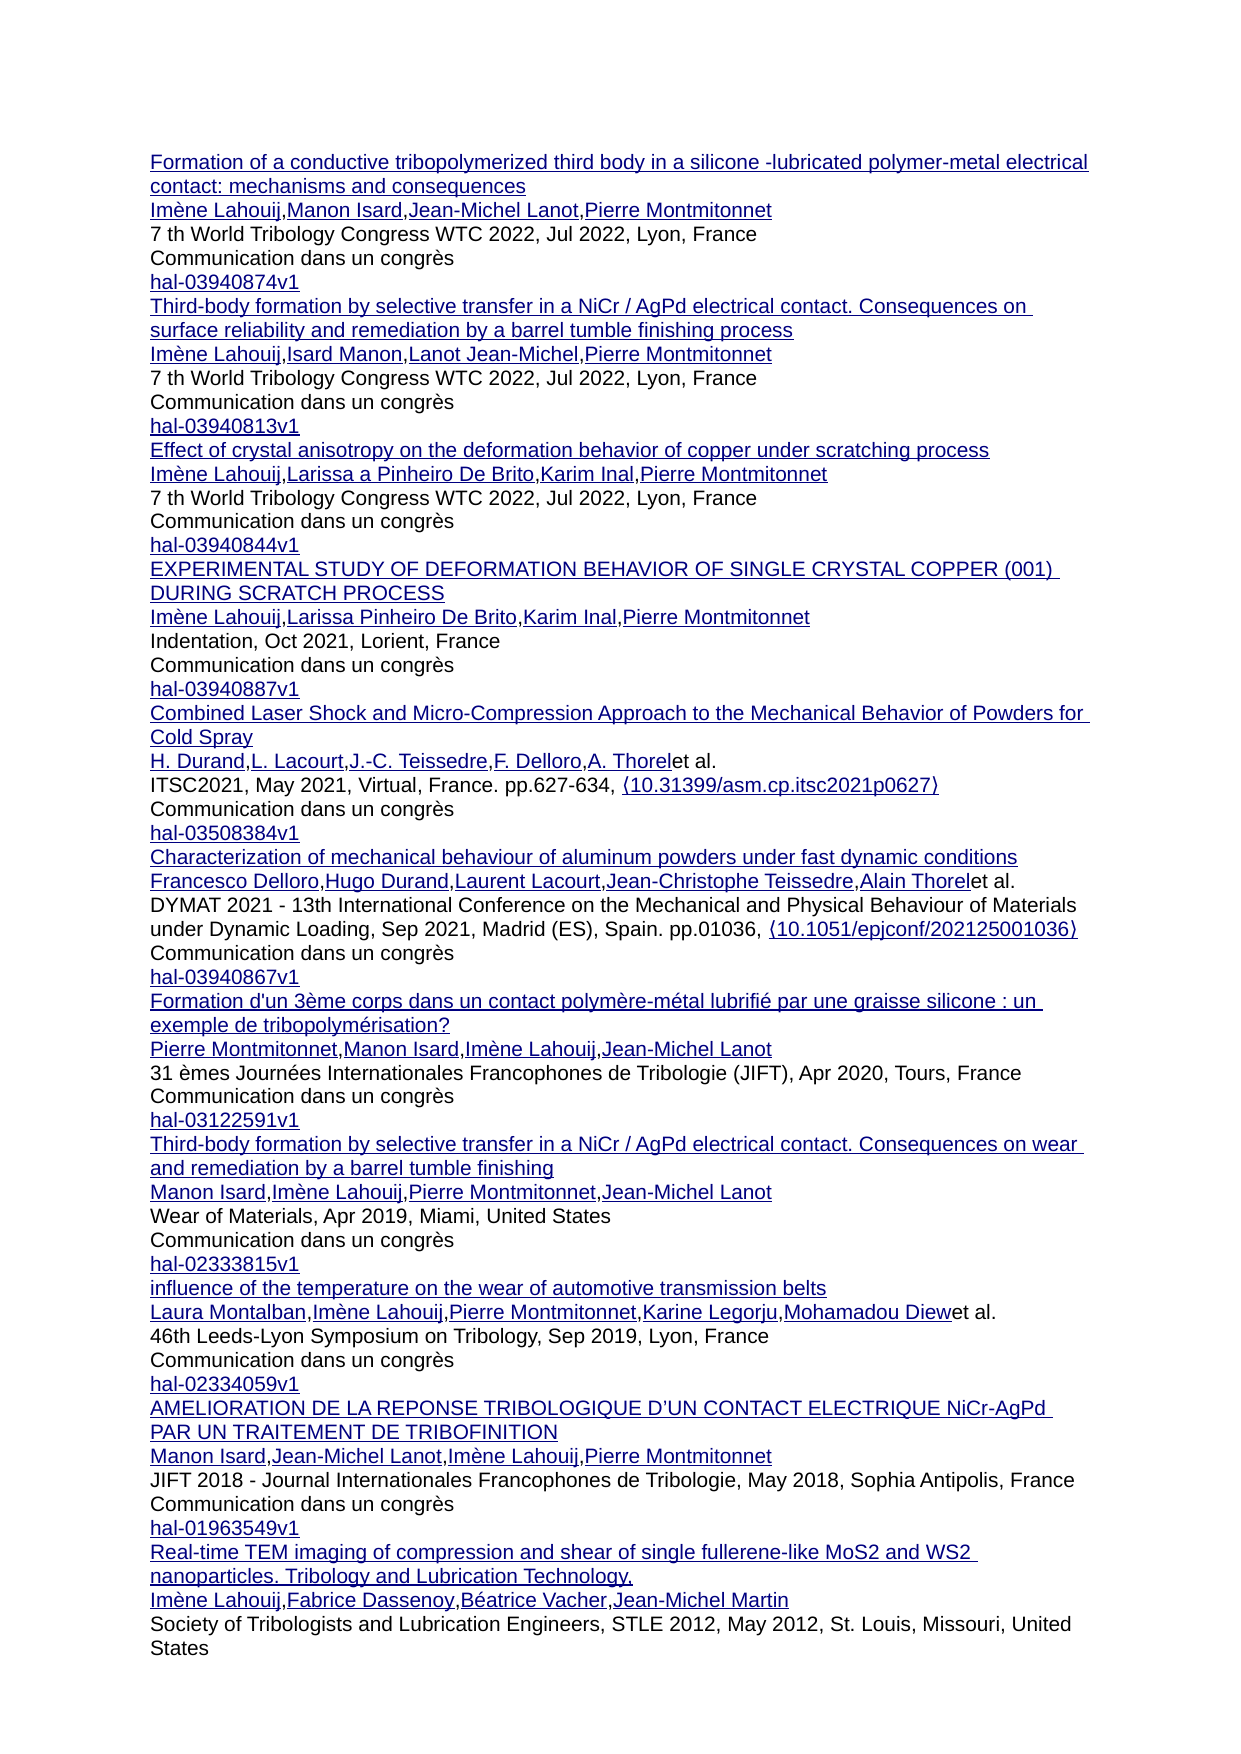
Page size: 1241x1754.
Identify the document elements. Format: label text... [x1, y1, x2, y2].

table_cell AMELIORATION DE LA REPONSE TRIBOLOGIQUE D’UN CONTACT ELECTRIQUE NiCr-AgPd PAR UN TRAITEMENT DE TRIBOFINITION Manon Isard,Jean-Michel Lanot,Imène Lahouij,Pierre Montmitonnet JIFT 2018 - Journal Internationales Francophones de Tribologie, May 2018, Sophia Antipolis, France Communication dans un congrès hal-01963549v1 [150, 1396, 1090, 1539]
table_cell influence of the temperature on the wear of automotive transmission belts Laura Montalban,Imène Lahouij,Pierre Montmitonnet,Karine Legorju,Mohamadou Diewet al. 46th Leeds-Lyon Symposium on Tribology, Sep 2019, Lyon, France Communication dans un congrès hal-02334059v1 [150, 1276, 1090, 1396]
table_cell EXPERIMENTAL STUDY OF DEFORMATION BEHAVIOR OF SINGLE CRYSTAL COPPER (001) DURING SCRATCH PROCESS Imène Lahouij,Larissa Pinheiro De Brito,Karim Inal,Pierre Montmitonnet Indentation, Oct 2021, Lorient, France Communication dans un congrès hal-03940887v1 [150, 557, 1090, 701]
table_cell Real-time TEM imaging of compression and shear of single fullerene-like MoS2 and WS2 nanoparticles. Tribology and Lubrication Technology, Imène Lahouij,Fabrice Dassenoy,Béatrice Vacher,Jean-Michel Martin Society of Tribologists and Lubrication Engineers, STLE 2012, May 2012, St. Louis, Missouri, United States [150, 1540, 1090, 1659]
table_cell Formation d'un 3ème corps dans un contact polymère-métal lubrifié par une graisse silicone : un exemple de tribopolymérisation? Pierre Montmitonnet,Manon Isard,Imène Lahouij,Jean-Michel Lanot 31 èmes Journées Internationales Francophones de Tribologie (JIFT), Apr 2020, Tours, France Communication dans un congrès hal-03122591v1 [150, 989, 1090, 1132]
table_cell Cold Spray H. Durand,L. Lacourt,J.-C. Teissedre,F. Delloro,A. Thorelet al. ITSC2021, May 2021, Virtual, France. pp.627-634, ⟨10.31399/asm.cp.itsc2021p0627⟩ Communication dans un congrès hal-03508384v1 [150, 723, 1090, 845]
table_cell Formation of a conductive tribopolymerized third body in a silicone -lubricated polymer-metal electrical contact: mechanisms and consequences Imène Lahouij,Manon Isard,Jean-Michel Lanot,Pierre Montmitonnet 7 th World Tribology Congress WTC 2022, Jul 2022, Lyon, France Communication dans un congrès hal-03940874v1 [150, 150, 1090, 294]
table_cell Effect of crystal anisotropy on the deformation behavior of copper under scratching process Imène Lahouij,Larissa a Pinheiro De Brito,Karim Inal,Pierre Montmitonnet 7 th World Tribology Congress WTC 2022, Jul 2022, Lyon, France Communication dans un congrès hal-03940844v1 [150, 438, 1090, 557]
table_cell Combined Laser Shock and Micro-Compression Approach to the Mechanical Behavior of Powders for [150, 701, 1090, 722]
table_cell Third-body formation by selective transfer in a NiCr / AgPd electrical contact. Consequences on surface reliability and remediation by a barrel tumble finishing process Imène Lahouij,Isard Manon,Lanot Jean-Michel,Pierre Montmitonnet 7 th World Tribology Congress WTC 2022, Jul 2022, Lyon, France Communication dans un congrès hal-03940813v1 [150, 294, 1090, 437]
table_cell Characterization of mechanical behaviour of aluminum powders under fast dynamic conditions Francesco Delloro,Hugo Durand,Laurent Lacourt,Jean-Christophe Teissedre,Alain Thorelet al. DYMAT 2021 - 13th International Conference on the Mechanical and Physical Behaviour of Materials under Dynamic Loading, Sep 2021, Madrid (ES), Spain. pp.01036, ⟨10.1051/epjconf/202125001036⟩ Communication dans un congrès hal-03940867v1 [150, 845, 1090, 988]
table_cell Third-body formation by selective transfer in a NiCr / AgPd electrical contact. Consequences on wear and remediation by a barrel tumble finishing Manon Isard,Imène Lahouij,Pierre Montmitonnet,Jean-Michel Lanot Wear of Materials, Apr 2019, Miami, United States Communication dans un congrès hal-02333815v1 [150, 1132, 1090, 1276]
